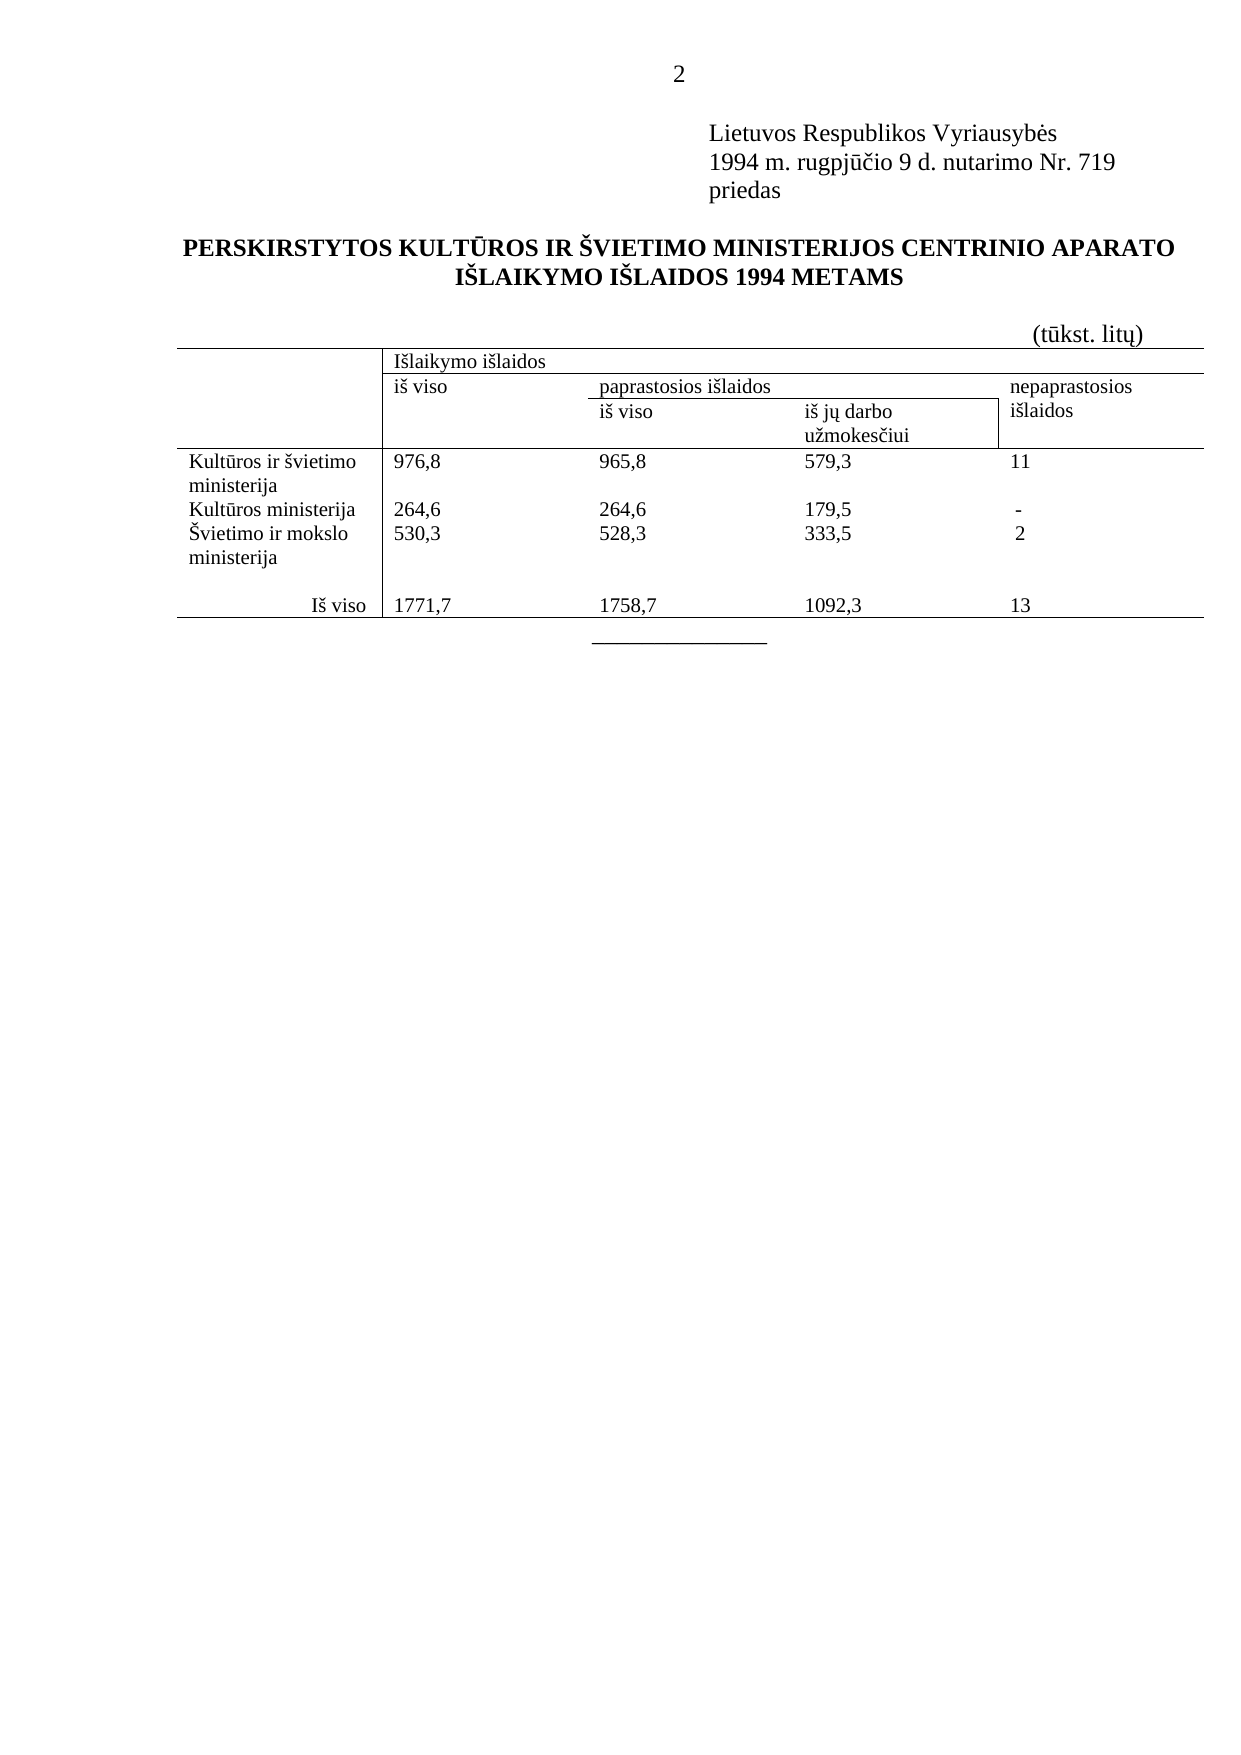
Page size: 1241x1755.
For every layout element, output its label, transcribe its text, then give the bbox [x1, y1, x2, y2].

table_cell [383, 398, 588, 447]
text Lietuvos Respublikos Vyriausybės [177, 118, 1181, 147]
table_header [177, 349, 382, 373]
table_cell 11 [999, 449, 1204, 497]
table_cell [383, 569, 588, 593]
table_cell 976,8 [383, 449, 588, 497]
table_cell iš jų darbo užmokesčiui [793, 399, 998, 447]
table_cell - [999, 497, 1204, 521]
table_cell iš viso [383, 374, 588, 398]
text Perskirstytos Kultūros ir švietimo ministerijos centrinio aparato išlaikymo išlaidos 1994 metams [177, 233, 1181, 291]
text ______________ [177, 618, 1181, 647]
table_cell 528,3 [588, 521, 793, 569]
table_cell Kultūros ministerija [177, 497, 382, 521]
table_cell 579,3 [793, 449, 998, 497]
table_cell 179,5 [793, 497, 998, 521]
table_cell 2 [999, 521, 1204, 569]
table_cell 1092,3 [793, 593, 998, 617]
table_header Išlaikymo išlaidos [383, 349, 1204, 373]
table_cell [588, 569, 793, 593]
text 1994 m. rugpjūčio 9 d. nutarimo Nr. 719 [177, 147, 1181, 176]
table_cell iš viso [588, 399, 793, 447]
table_cell nepaprastosios išlaidos [999, 374, 1204, 447]
table_cell 965,8 [588, 449, 793, 497]
table_cell 264,6 [383, 497, 588, 521]
table_cell 13 [999, 593, 1204, 617]
text priedas [177, 176, 1181, 204]
table_cell paprastosios išlaidos [588, 374, 998, 398]
table_cell 264,6 [588, 497, 793, 521]
table_cell 1758,7 [588, 593, 793, 617]
table_cell [177, 398, 382, 447]
table_cell Kultūros ir švietimo ministerija [177, 449, 382, 497]
table_cell [793, 569, 998, 593]
table_cell [999, 569, 1204, 593]
table_cell [177, 373, 382, 398]
table_cell [177, 569, 382, 593]
table_cell Iš viso [177, 593, 382, 617]
table_cell 530,3 [383, 521, 588, 569]
table_cell 333,5 [793, 521, 998, 569]
table_cell Švietimo ir mokslo ministerija [177, 521, 382, 569]
text (tūkst. litų) [177, 319, 1181, 348]
table_cell 1771,7 [383, 593, 588, 617]
